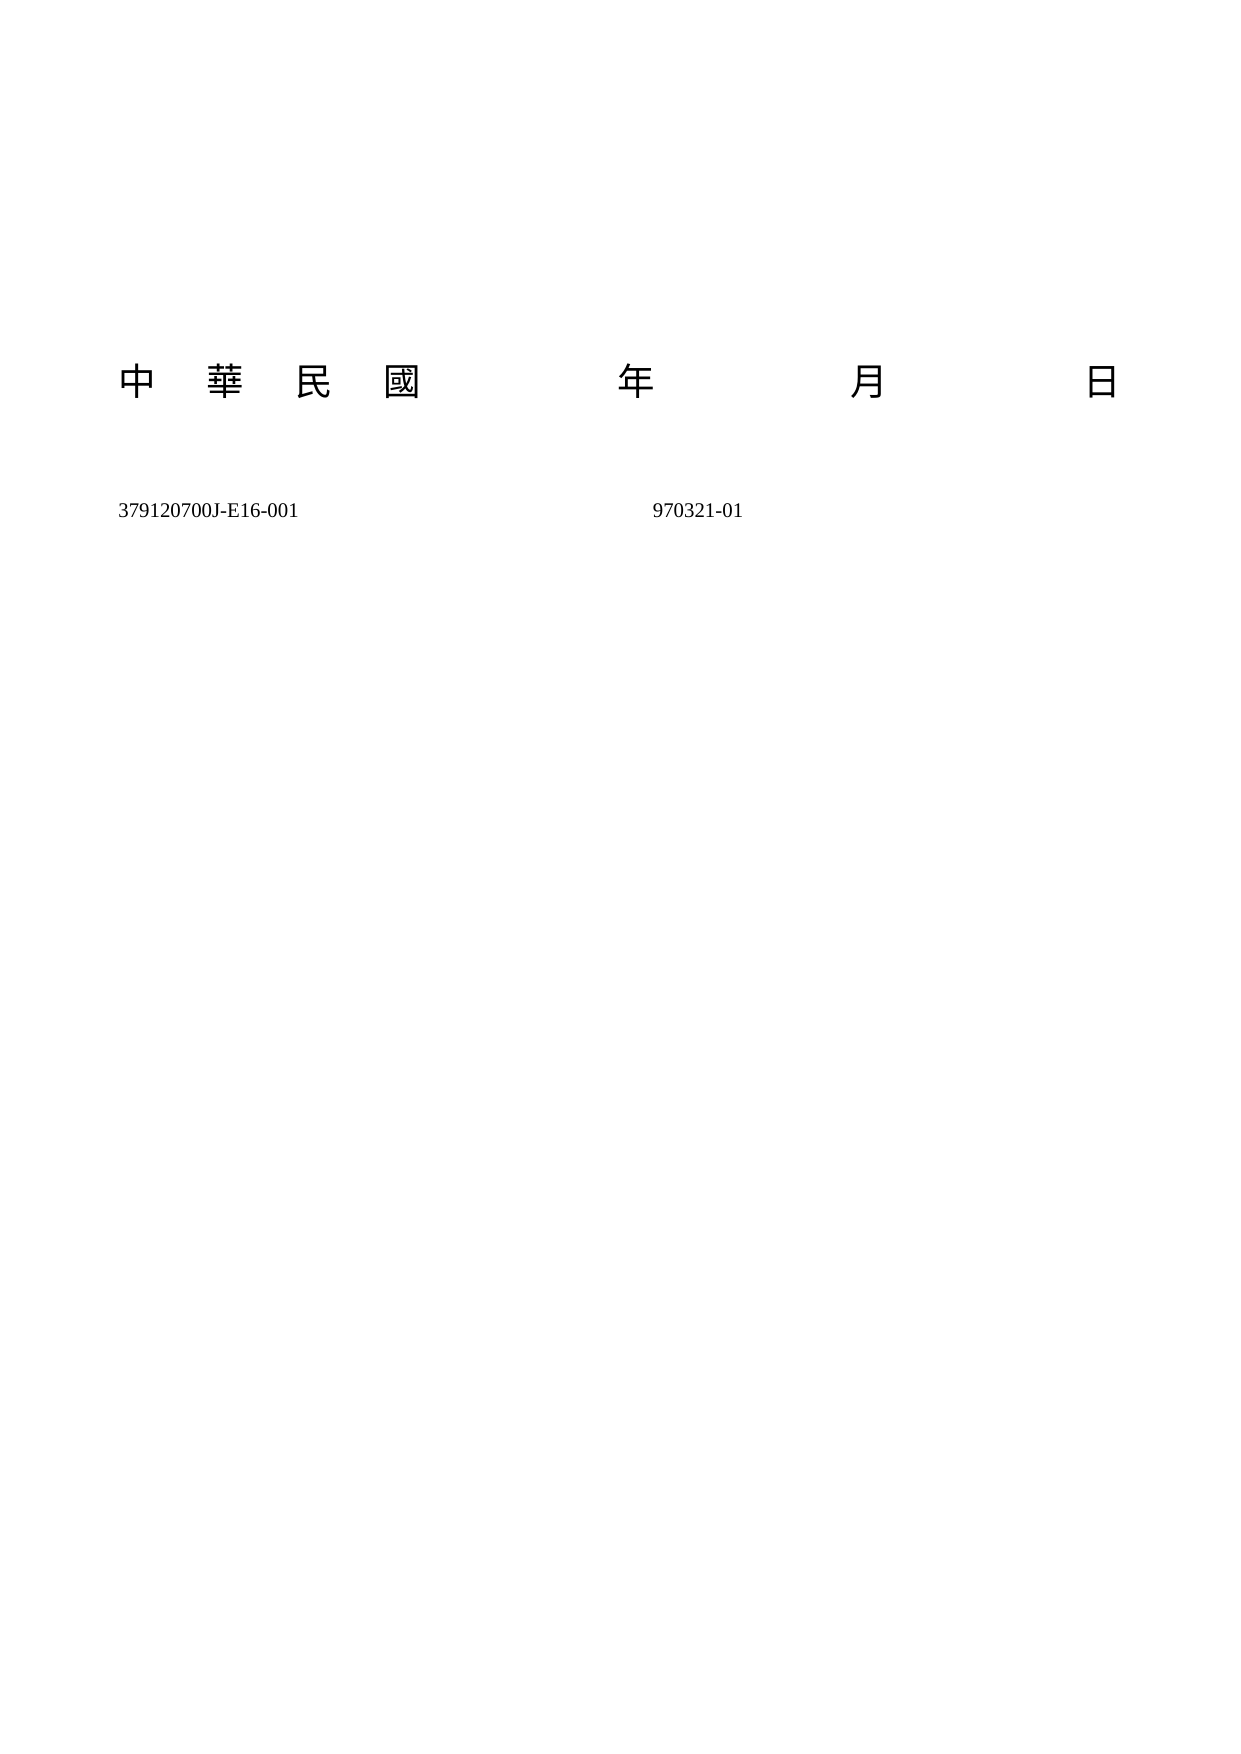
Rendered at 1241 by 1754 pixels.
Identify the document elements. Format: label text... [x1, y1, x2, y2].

text 中 華 民 國 年 月 日 [118, 342, 1122, 417]
text 379120700J-E16-001 970321-01 [118, 492, 1122, 529]
